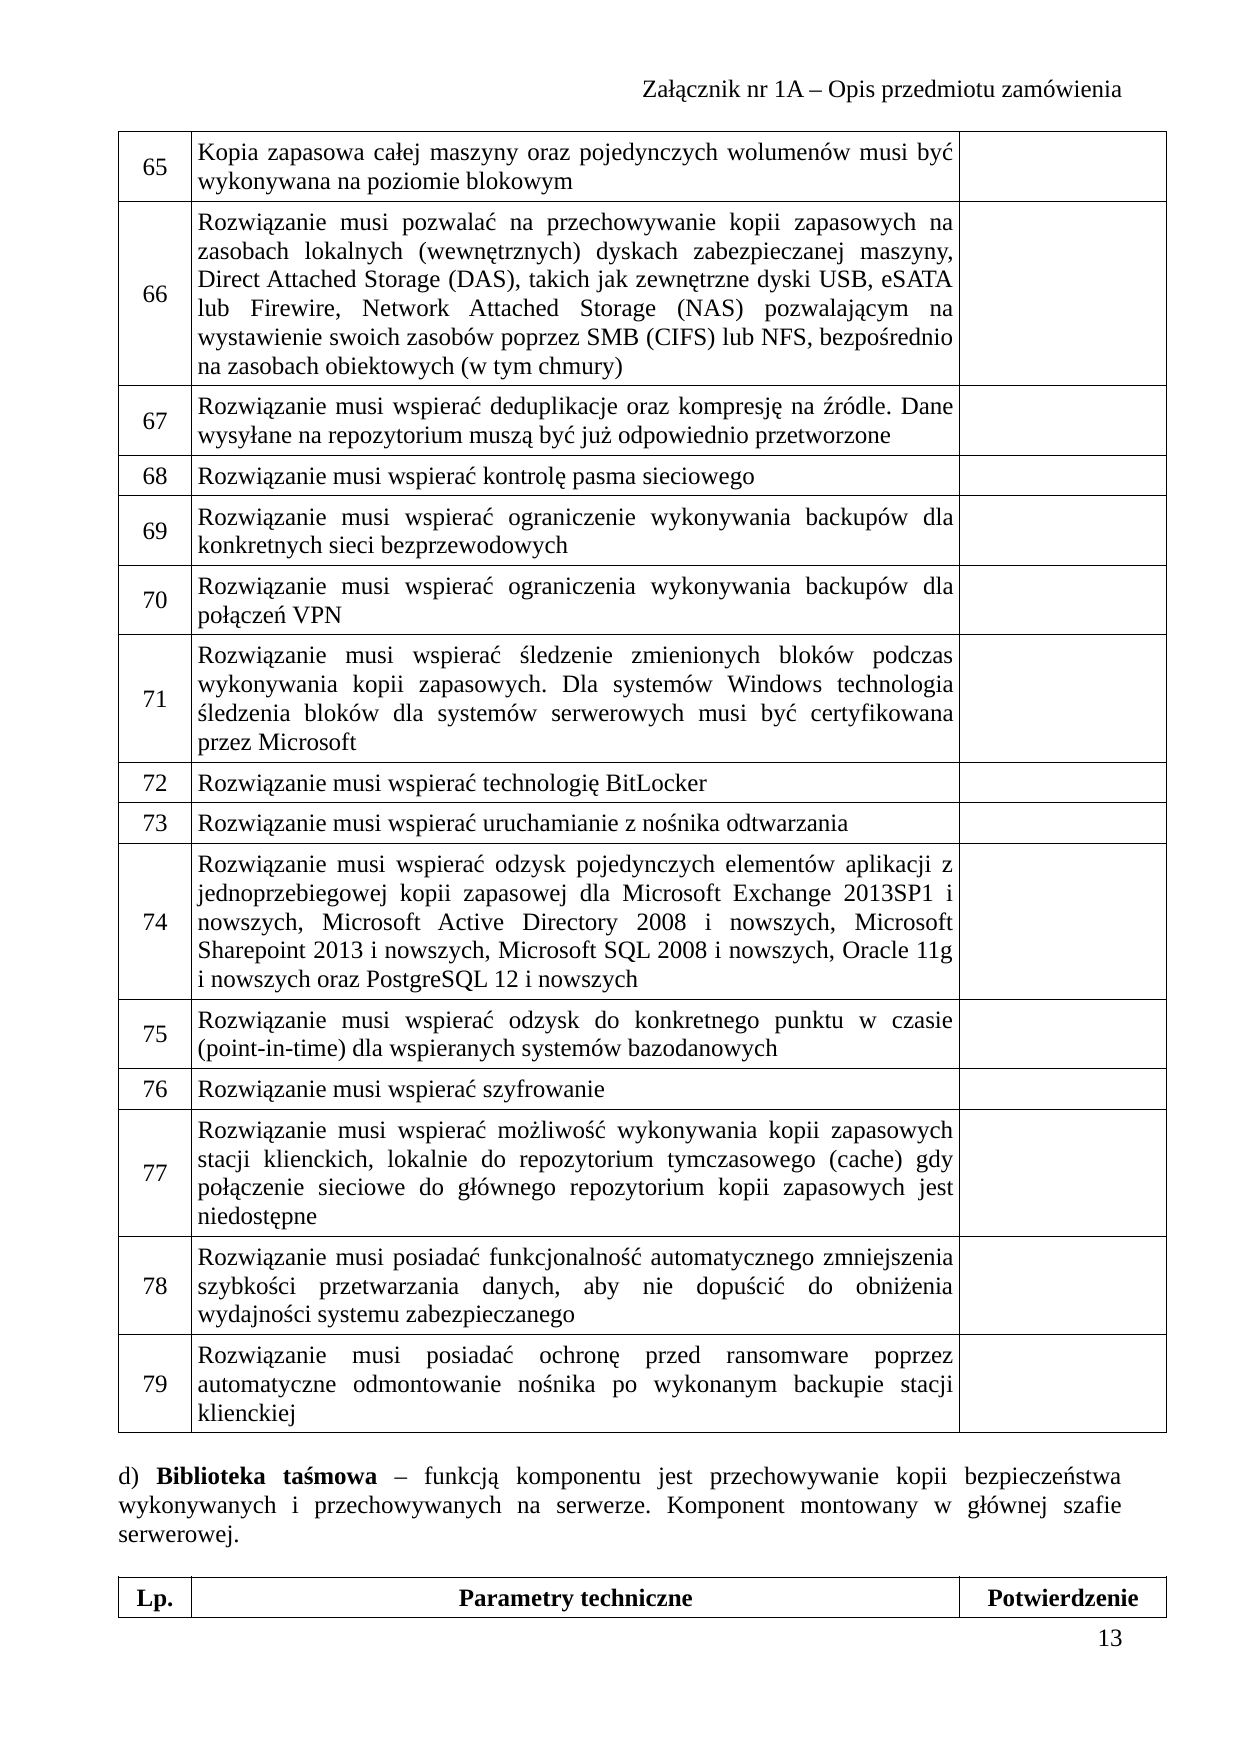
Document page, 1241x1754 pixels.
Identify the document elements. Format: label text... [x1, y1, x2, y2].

table_cell [960, 803, 1166, 843]
table_cell Rozwiązanie musi wspierać odzysk pojedynczych elementów aplikacji z jednoprzebiegowej kopii zapasowej dla Microsoft Exchange 2013SP1 i nowszych, Microsoft Active Directory 2008 i nowszych, Microsoft Sharepoint 2013 i nowszych, Microsoft SQL 2008 i nowszych, Oracle 11g i nowszych oraz PostgreSQL 12 i nowszych [192, 844, 959, 998]
table_cell Rozwiązanie musi wspierać ograniczenie wykonywania backupów dla konkretnych sieci bezprzewodowych [192, 496, 959, 565]
table_cell Rozwiązanie musi wspierać kontrolę pasma sieciowego [192, 456, 959, 495]
table_cell [960, 1335, 1166, 1432]
table_cell [960, 132, 1166, 201]
table_cell Rozwiązanie musi wspierać uruchamianie z nośnika odtwarzania [192, 803, 959, 843]
table_cell 65 [119, 132, 191, 201]
table_cell 73 [119, 803, 191, 843]
table_cell Kopia zapasowa całej maszyny oraz pojedynczych wolumenów musi być wykonywana na poziomie blokowym [192, 132, 959, 201]
table_cell 69 [119, 496, 191, 565]
table_header Parametry techniczne [192, 1578, 959, 1617]
table_cell [960, 1000, 1166, 1068]
table_cell Rozwiązanie musi wspierać szyfrowanie [192, 1069, 959, 1109]
table_cell 78 [119, 1237, 191, 1334]
table_cell [960, 386, 1166, 455]
table_cell 70 [119, 566, 191, 634]
table_cell [960, 844, 1166, 998]
table_cell Rozwiązanie musi pozwalać na przechowywanie kopii zapasowych na zasobach lokalnych (wewnętrznych) dyskach zabezpieczanej maszyny, Direct Attached Storage (DAS), takich jak zewnętrzne dyski USB, eSATA lub Firewire, Network Attached Storage (NAS) pozwalającym na wystawienie swoich zasobów poprzez SMB (CIFS) lub NFS, bezpośrednio na zasobach obiektowych (w tym chmury) [192, 202, 959, 385]
table_cell 66 [119, 202, 191, 385]
table_cell [960, 566, 1166, 634]
table_cell 77 [119, 1110, 191, 1236]
table_cell Rozwiązanie musi posiadać ochronę przed ransomware poprzez automatyczne odmontowanie nośnika po wykonanym backupie stacji klienckiej [192, 1335, 959, 1432]
table_cell Rozwiązanie musi wspierać śledzenie zmienionych bloków podczas wykonywania kopii zapasowych. Dla systemów Windows technologia śledzenia bloków dla systemów serwerowych musi być certyfikowana przez Microsoft [192, 635, 959, 761]
table_cell [960, 496, 1166, 565]
table_cell 74 [119, 844, 191, 998]
text d) Biblioteka taśmowa – funkcją komponentu jest przechowywanie kopii bezpieczeństwa wykonywanych i przechowywanych na serwerze. Komponent montowany w głównej szafie serwerowej. [118, 1461, 1122, 1548]
table_header Potwierdzenie [960, 1578, 1166, 1617]
table_cell [960, 1069, 1166, 1109]
table_cell [960, 763, 1166, 802]
table_cell 68 [119, 456, 191, 495]
table_cell Rozwiązanie musi wspierać technologię BitLocker [192, 763, 959, 802]
table_cell 71 [119, 635, 191, 761]
table_cell Rozwiązanie musi wspierać możliwość wykonywania kopii zapasowych stacji klienckich, lokalnie do repozytorium tymczasowego (cache) gdy połączenie sieciowe do głównego repozytorium kopii zapasowych jest niedostępne [192, 1110, 959, 1236]
table_cell Rozwiązanie musi posiadać funkcjonalność automatycznego zmniejszenia szybkości przetwarzania danych, aby nie dopuścić do obniżenia wydajności systemu zabezpieczanego [192, 1237, 959, 1334]
table_cell [960, 202, 1166, 385]
table_cell 72 [119, 763, 191, 802]
table_cell 67 [119, 386, 191, 455]
table_cell 76 [119, 1069, 191, 1109]
table_cell 75 [119, 1000, 191, 1068]
table_cell Rozwiązanie musi wspierać odzysk do konkretnego punktu w czasie (point-in-time) dla wspieranych systemów bazodanowych [192, 1000, 959, 1068]
table_header Lp. [119, 1578, 191, 1617]
table_cell Rozwiązanie musi wspierać ograniczenia wykonywania backupów dla połączeń VPN [192, 566, 959, 634]
table_cell [960, 1110, 1166, 1236]
table_cell [960, 635, 1166, 761]
table_cell 79 [119, 1335, 191, 1432]
table_cell [960, 456, 1166, 495]
table_cell [960, 1237, 1166, 1334]
table_cell Rozwiązanie musi wspierać deduplikacje oraz kompresję na źródle. Dane wysyłane na repozytorium muszą być już odpowiednio przetworzone [192, 386, 959, 455]
